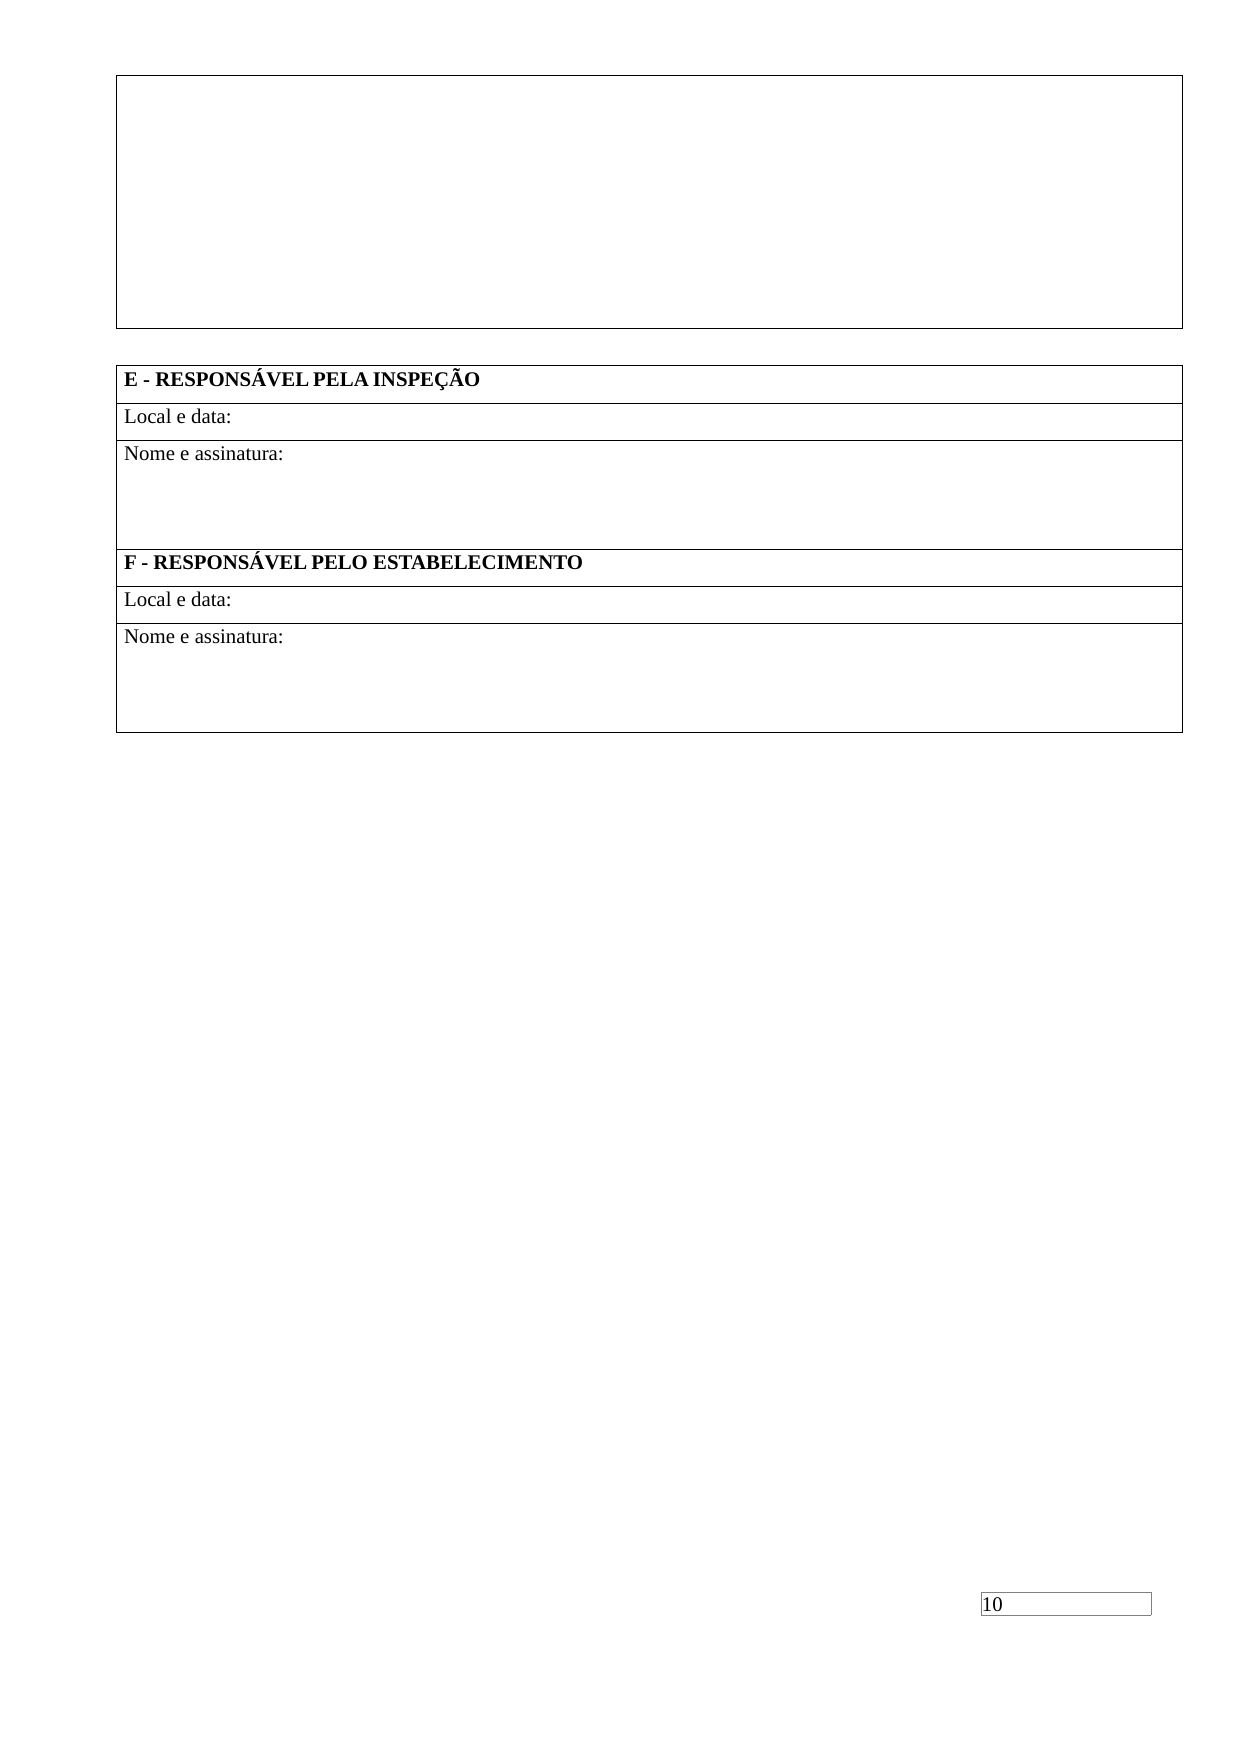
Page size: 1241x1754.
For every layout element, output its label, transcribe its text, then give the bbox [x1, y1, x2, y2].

table_cell [117, 76, 1182, 328]
table_cell Nome e assinatura: [117, 441, 1182, 549]
table_cell Local e data: [117, 404, 1182, 439]
table_cell Local e data: [117, 587, 1182, 623]
table_header E - RESPONSÁVEL PELA INSPEÇÃO [117, 366, 1182, 402]
table_cell Nome e assinatura: [117, 624, 1182, 732]
table_cell F - RESPONSÁVEL PELO ESTABELECIMENTO [117, 550, 1182, 586]
